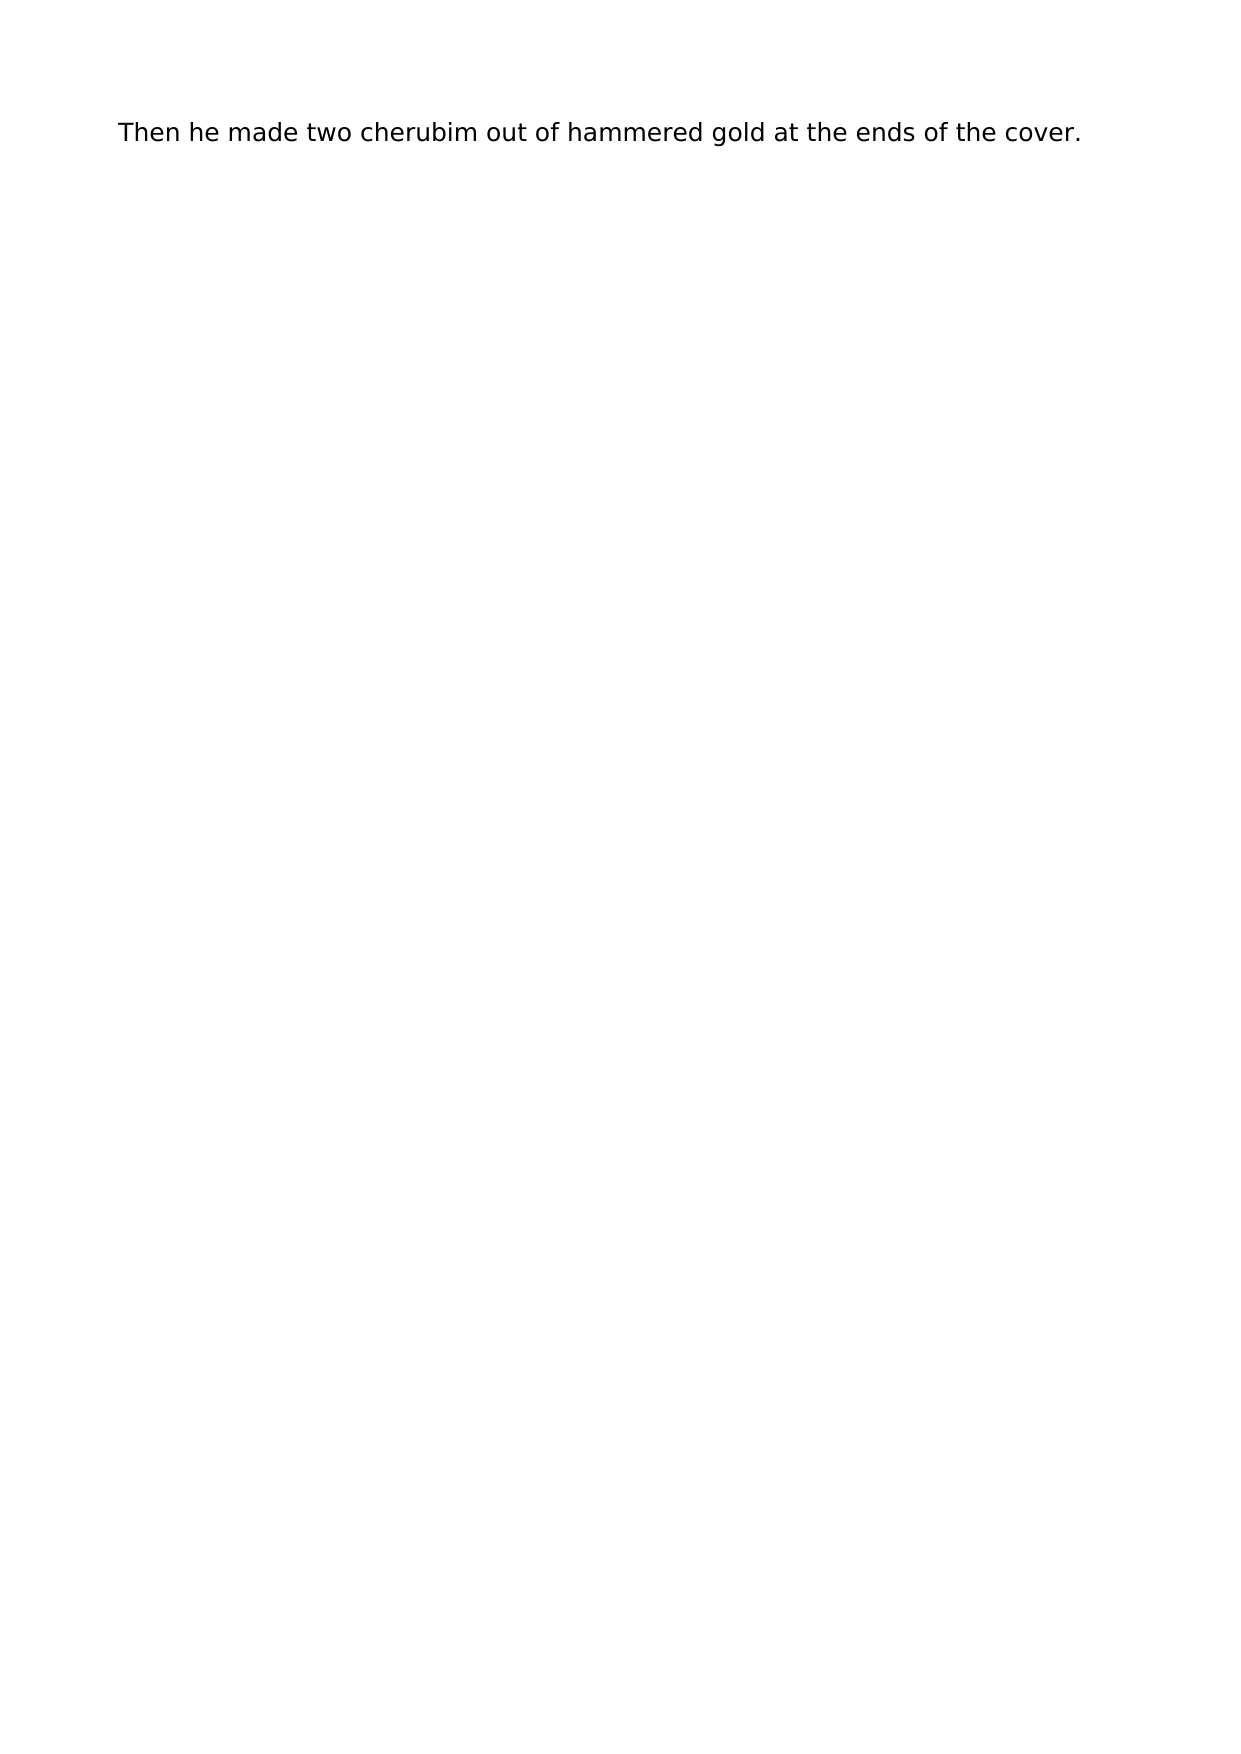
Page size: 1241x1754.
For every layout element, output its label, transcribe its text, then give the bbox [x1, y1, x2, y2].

text Then he made two cherubim out of hammered gold at the ends of the cover. [118, 118, 1122, 147]
